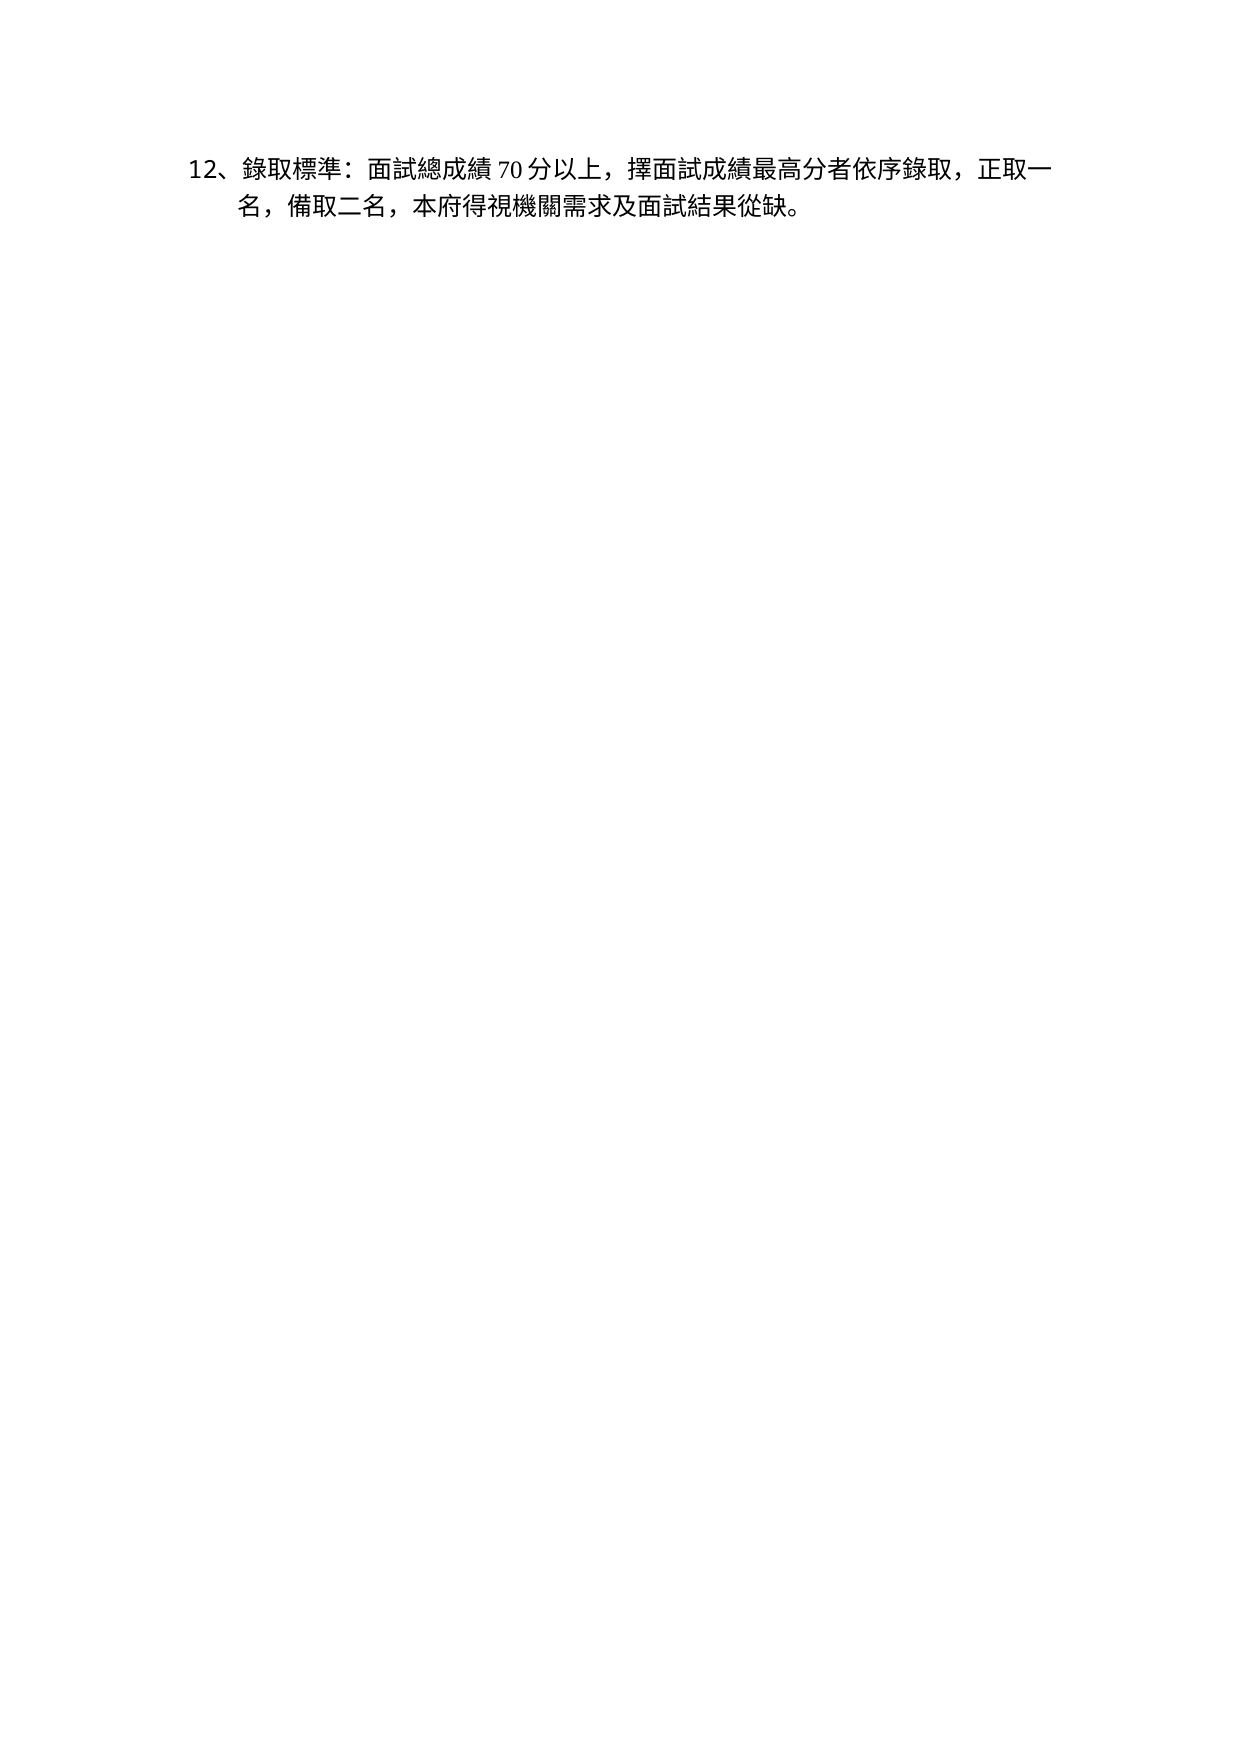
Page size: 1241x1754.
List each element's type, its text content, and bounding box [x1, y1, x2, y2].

list 錄取標準：面試總成績70分以上，擇面試成績最高分者依序錄取，正取一名，備取二名，本府得視機關需求及面試結果從缺。 [187, 150, 1053, 222]
